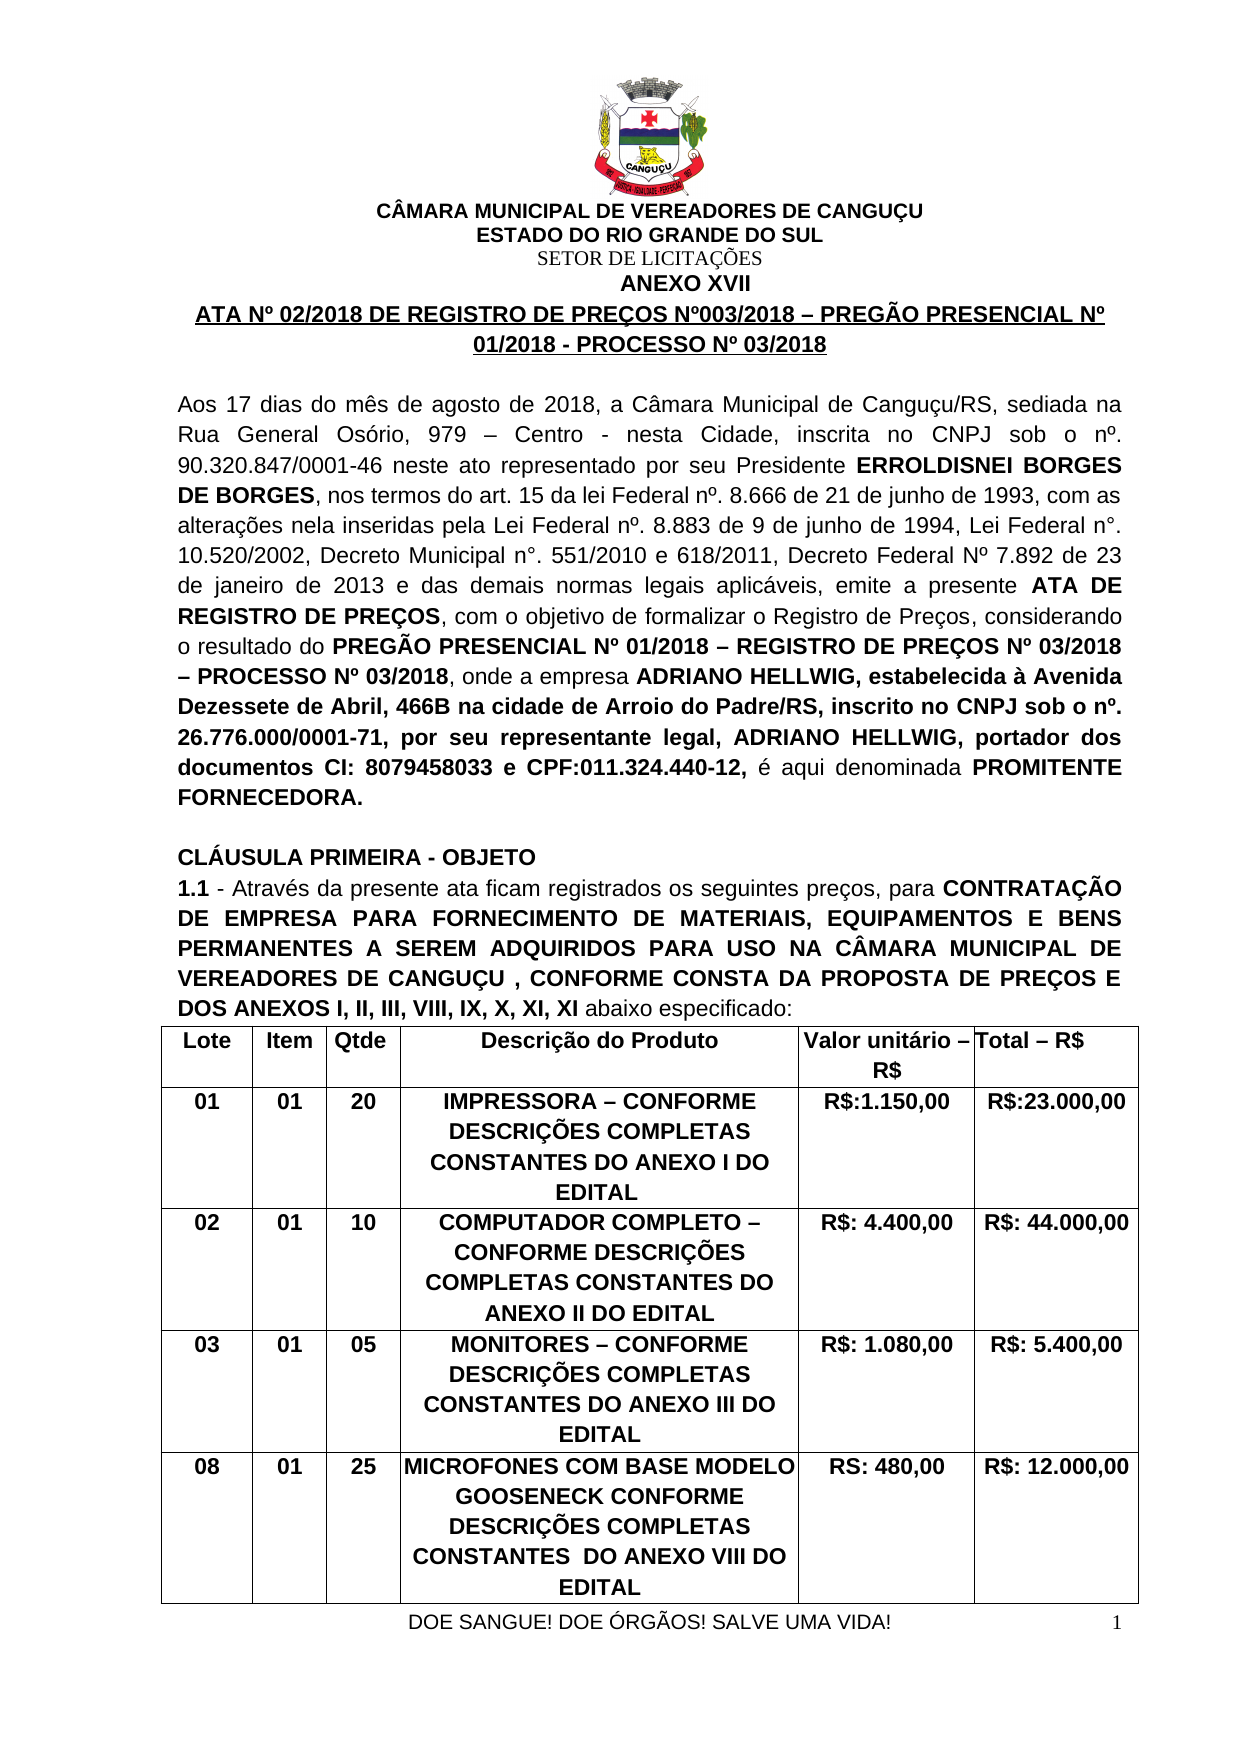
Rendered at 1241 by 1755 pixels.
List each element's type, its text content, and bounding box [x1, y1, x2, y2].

table_cell IMPRESSORA – CONFORME DESCRIÇÕES COMPLETAS CONSTANTES DO ANEXO I DO EDITAL [401, 1088, 798, 1208]
table_cell 08 [162, 1453, 252, 1603]
table_header Descrição do Produto [401, 1027, 798, 1087]
table_cell 10 [327, 1209, 400, 1330]
table_header Item [253, 1027, 326, 1087]
table_cell COMPUTADOR COMPLETO – CONFORME DESCRIÇÕES COMPLETAS CONSTANTES DO ANEXO II DO EDITAL [401, 1209, 798, 1330]
table_cell R$: 5.400,00 [975, 1331, 1138, 1452]
subtitle CLÁUSULA PRIMEIRA - OBJETO [177, 844, 1122, 871]
table_cell 03 [162, 1331, 252, 1452]
table_cell 01 [162, 1088, 252, 1208]
text Aos 17 dias do mês de agosto de 2018, a Câmara Municipal de Canguçu/RS, sediada na Rua General Osório, 979 – Centro - nesta Cidade, inscrita no CNPJ sob o nº. 90.320.847/0001-46 neste ato representado por seu Presidente ERROLDISNEI BORGES DE BORGES, nos termos do art. 15 da lei Federal nº. 8.666 de 21 de junho de 1993, com as alterações nela inseridas pela Lei Federal nº. 8.883 de 9 de junho de 1994, Lei Federal n°. 10.520/2002, Decreto Municipal n°. 551/2010 e 618/2011, Decreto Federal Nº 7.892 de 23 de janeiro de 2013 e das demais normas legais aplicáveis, emite a presente ATA DE REGISTRO DE PREÇOS, com o objetivo de formalizar o Registro de Preços, considerando o resultado do PREGÃO PRESENCIAL Nº 01/2018 – REGISTRO DE PREÇOS Nº 03/2018 – PROCESSO Nº 03/2018, onde a empresa ADRIANO HELLWIG, estabelecida à Avenida Dezessete de Abril, 466B na cidade de Arroio do Padre/RS, inscrito no CNPJ sob o nº. 26.776.000/0001-71, por seu representante legal, ADRIANO HELLWIG, portador dos documentos CI: 8079458033 e CPF:011.324.440-12, é aqui denominada PROMITENTE FORNECEDORA. [177, 391, 1122, 810]
table_cell 05 [327, 1331, 400, 1452]
table_cell R$: 12.000,00 [975, 1453, 1138, 1603]
table_cell R$:1.150,00 [799, 1088, 974, 1208]
table_header Total – R$ [975, 1027, 1138, 1087]
table_cell R$: 44.000,00 [975, 1209, 1138, 1330]
table_cell MONITORES – CONFORME DESCRIÇÕES COMPLETAS CONSTANTES DO ANEXO III DO EDITAL [401, 1331, 798, 1452]
table_header Qtde [327, 1027, 400, 1087]
table_cell 01 [253, 1209, 326, 1330]
text ATA Nº 02/2018 DE REGISTRO DE PREÇOS Nº003/2018 – PREGÃO PRESENCIAL Nº 01/2018 - PROCESSO Nº 03/2018 [177, 301, 1122, 357]
table_cell R$: 4.400,00 [799, 1209, 974, 1330]
table_cell 25 [327, 1453, 400, 1603]
table_header Lote [162, 1027, 252, 1087]
text ANEXO XVII [408, 270, 1122, 297]
table_cell 01 [253, 1331, 326, 1452]
table_cell 01 [253, 1088, 326, 1208]
text 1.1 - Através da presente ata ficam registrados os seguintes preços, para CONTRATAÇÃO DE EMPRESA PARA FORNECIMENTO DE MATERIAIS, EQUIPAMENTOS E BENS PERMANENTES A SEREM ADQUIRIDOS PARA USO NA CÂMARA MUNICIPAL DE VEREADORES DE CANGUÇU , CONFORME CONSTA DA PROPOSTA DE PREÇOS E DOS ANEXOS I, II, III, VIII, IX, X, XI, XI abaixo especificado: [177, 874, 1122, 1022]
table_header Valor unitário – R$ [799, 1027, 974, 1087]
table_cell 02 [162, 1209, 252, 1330]
table_cell RS: 480,00 [799, 1453, 974, 1603]
table_cell 20 [327, 1088, 400, 1208]
table_cell R$: 1.080,00 [799, 1331, 974, 1452]
table_cell 01 [253, 1453, 326, 1603]
table_cell R$:23.000,00 [975, 1088, 1138, 1208]
table_cell MICROFONES COM BASE MODELO GOOSENECK CONFORME DESCRIÇÕES COMPLETAS CONSTANTES DO ANEXO VIII DO EDITAL [401, 1453, 798, 1603]
